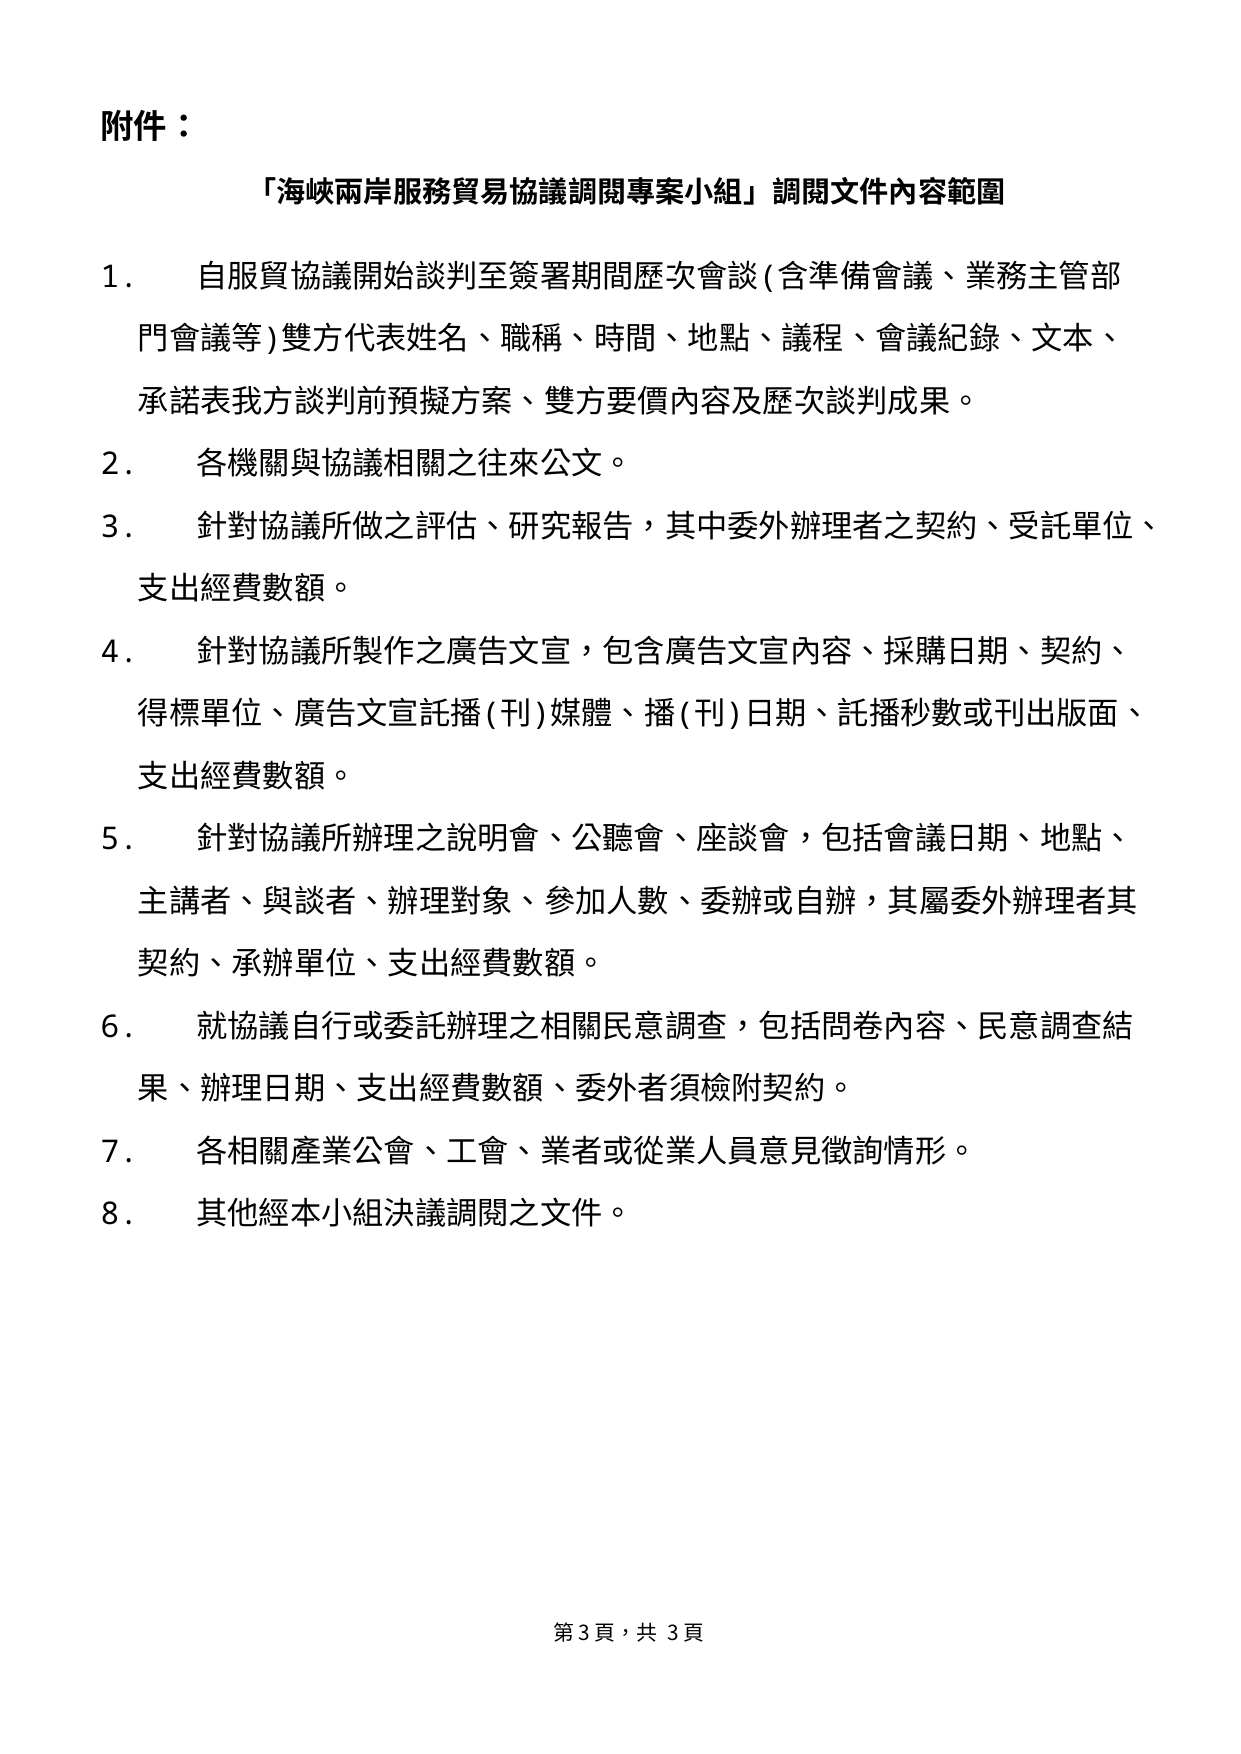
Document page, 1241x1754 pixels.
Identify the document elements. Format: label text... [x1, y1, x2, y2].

list 各相關產業公會、工會、業者或從業人員意見徵詢情形。 [100, 1107, 1152, 1169]
list 各機關與協議相關之往來公文。 [100, 419, 1152, 482]
list 針對協議所製作之廣告文宣，包含廣告文宣內容、採購日期、契約、得標單位、廣告文宣託播(刊)媒體、播(刊)日期、託播秒數或刊出版面、支出經費數額。 [100, 607, 1152, 794]
list 針對協議所辦理之說明會、公聽會、座談會，包括會議日期、地點、主講者、與談者、辦理對象、參加人數、委辦或自辦，其屬委外辦理者其契約、承辦單位、支出經費數額。 [100, 794, 1152, 982]
text 附件： [100, 98, 1151, 148]
list 其他經本小組決議調閱之文件。 [100, 1169, 1152, 1232]
list 自服貿協議開始談判至簽署期間歷次會談(含準備會議、業務主管部門會議等)雙方代表姓名、職稱、時間、地點、議程、會議紀錄、文本、承諾表我方談判前預擬方案、雙方要價內容及歷次談判成果。 [100, 232, 1152, 419]
list 就協議自行或委託辦理之相關民意調查，包括問卷內容、民意調查結果、辦理日期、支出經費數額、委外者須檢附契約。 [100, 982, 1152, 1107]
list 針對協議所做之評估、研究報告，其中委外辦理者之契約、受託單位、支出經費數額。 [100, 482, 1152, 607]
text 「海峽兩岸服務貿易協議調閱專案小組」調閱文件內容範圍 [100, 168, 1152, 211]
